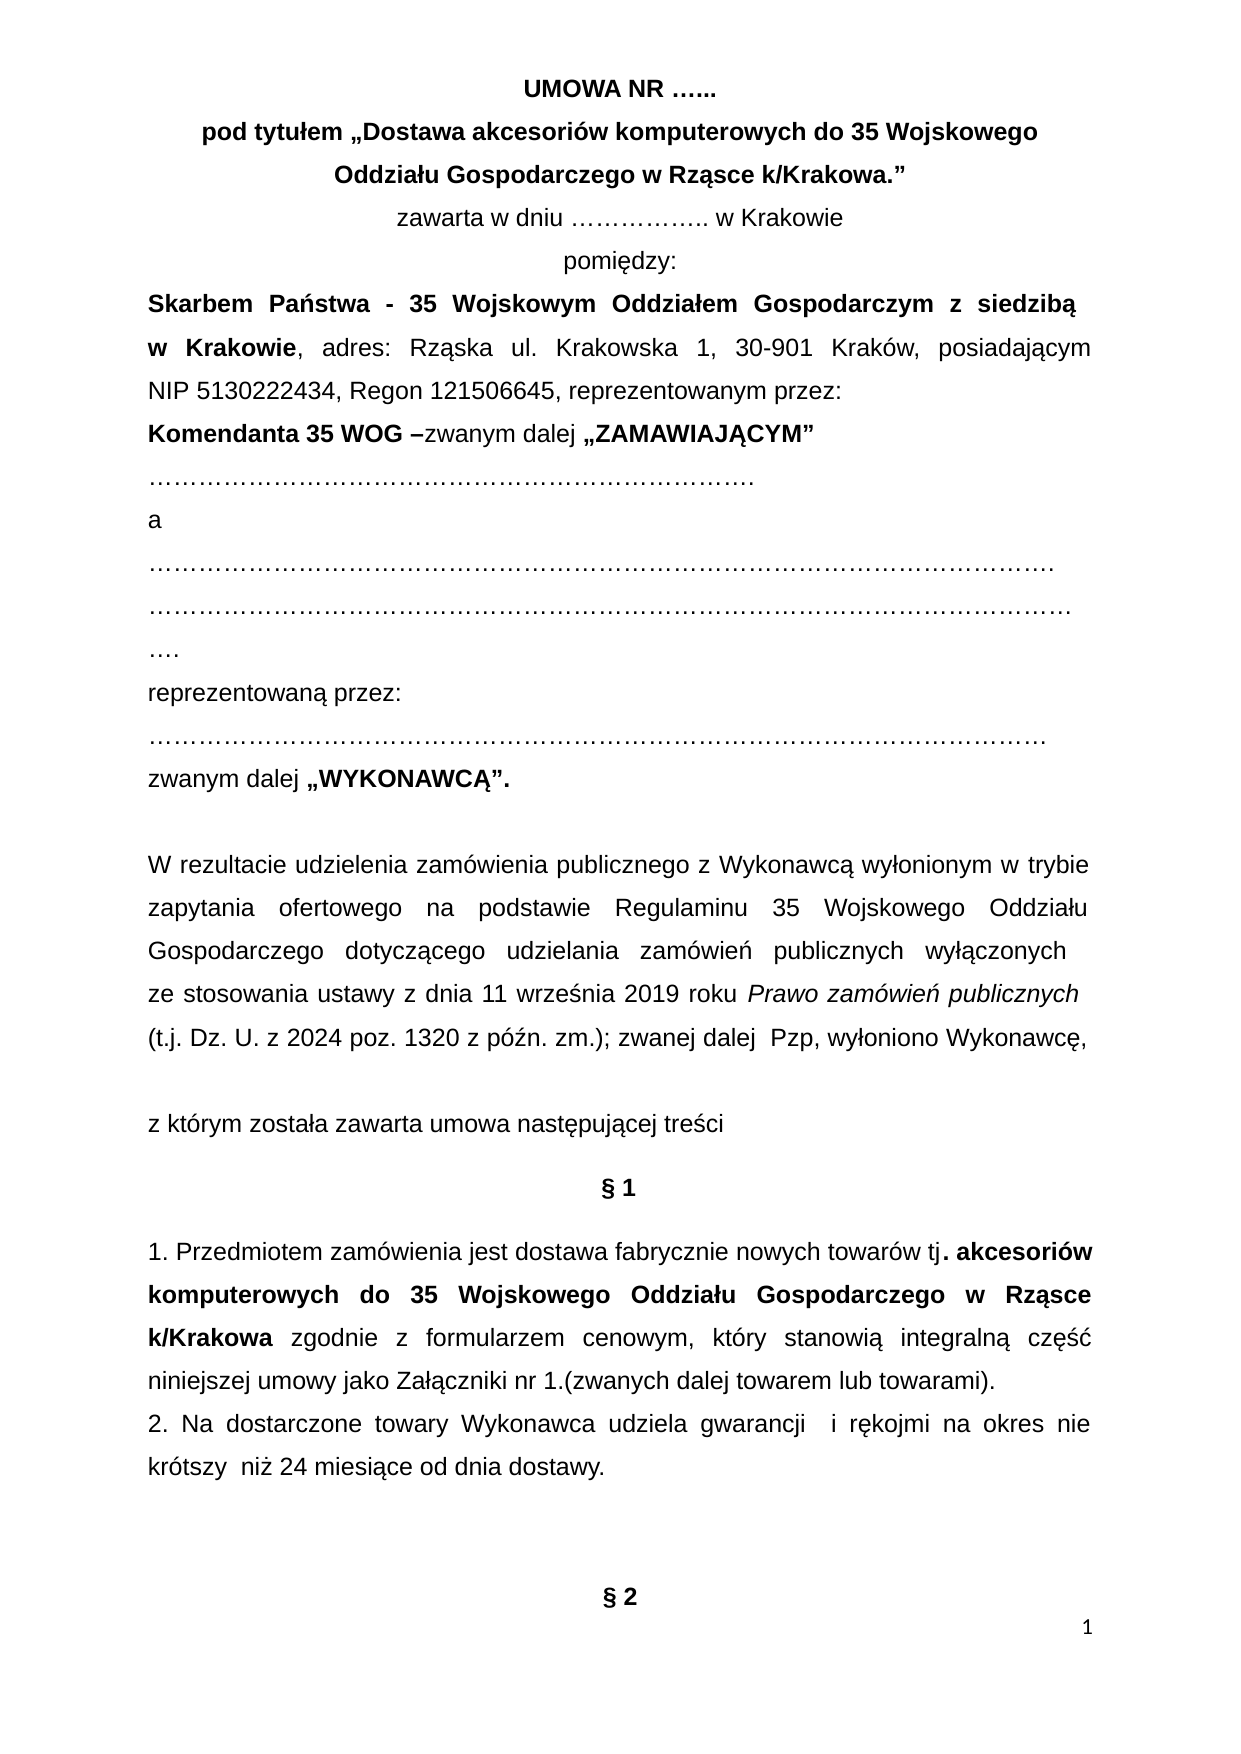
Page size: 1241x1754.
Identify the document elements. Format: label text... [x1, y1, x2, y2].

text 2. Na dostarczone towary Wykonawca udziela gwarancji i rękojmi na okres nie krótszy niż 24 miesiące od dnia dostawy. [148, 1409, 1092, 1481]
text W rezultacie udzielenia zamówienia publicznego z Wykonawcą wyłonionym w trybie zapytania ofertowego na podstawie Regulaminu 35 Wojskowego Oddziału Gospodarczego dotyczącego udzielania zamówień publicznych wyłączonych ze stosowania ustawy z dnia 11 września 2019 roku Prawo zamówień publicznych (t.j. Dz. U. z 2024 poz. 1320 z późn. zm.); zwanej dalej Pzp, wyłoniono Wykonawcę, z którym została zawarta umowa następującej treści [148, 850, 1089, 1137]
text pod tytułem „Dostawa akcesoriów komputerowych do 35 Wojskowego Oddziału Gospodarczego w Rząsce k/Krakowa.” [148, 117, 1092, 189]
text ………………………………………………………………. [148, 462, 1092, 491]
text ……………………………………………………………………………………………….……………………………………………………………………………………………………. [148, 548, 1092, 663]
text pomiędzy: [148, 246, 1092, 275]
text § 1 [148, 1173, 1089, 1201]
text UMOWA NR …... [148, 74, 1092, 102]
text reprezentowaną przez: [148, 677, 1092, 706]
text ……………………………………………………………………………………………… [148, 721, 1092, 749]
text a [148, 505, 1092, 534]
text zawarta w dniu …………….. w Krakowie [148, 203, 1092, 232]
text Skarbem Państwa - 35 Wojskowym Oddziałem Gospodarczym z siedzibą w Krakowie, adres: Rząska ul. Krakowska 1, 30-901 Kraków, posiadającym NIP 5130222434, Regon 121506645, reprezentowanym przez: [148, 289, 1092, 404]
text zwanym dalej „WYKONAWCĄ”. [148, 764, 1092, 792]
text 1. Przedmiotem zamówienia jest dostawa fabrycznie nowych towarów tj. akcesoriów komputerowych do 35 Wojskowego Oddziału Gospodarczego w Rząsce k/Krakowa zgodnie z formularzem cenowym, który stanowią integralną część niniejszej umowy jako Załączniki nr 1.(zwanych dalej towarem lub towarami). [148, 1237, 1092, 1395]
text § 2 [148, 1582, 1092, 1610]
text Komendanta 35 WOG –zwanym dalej „ZAMAWIAJĄCYM” [148, 419, 1092, 447]
